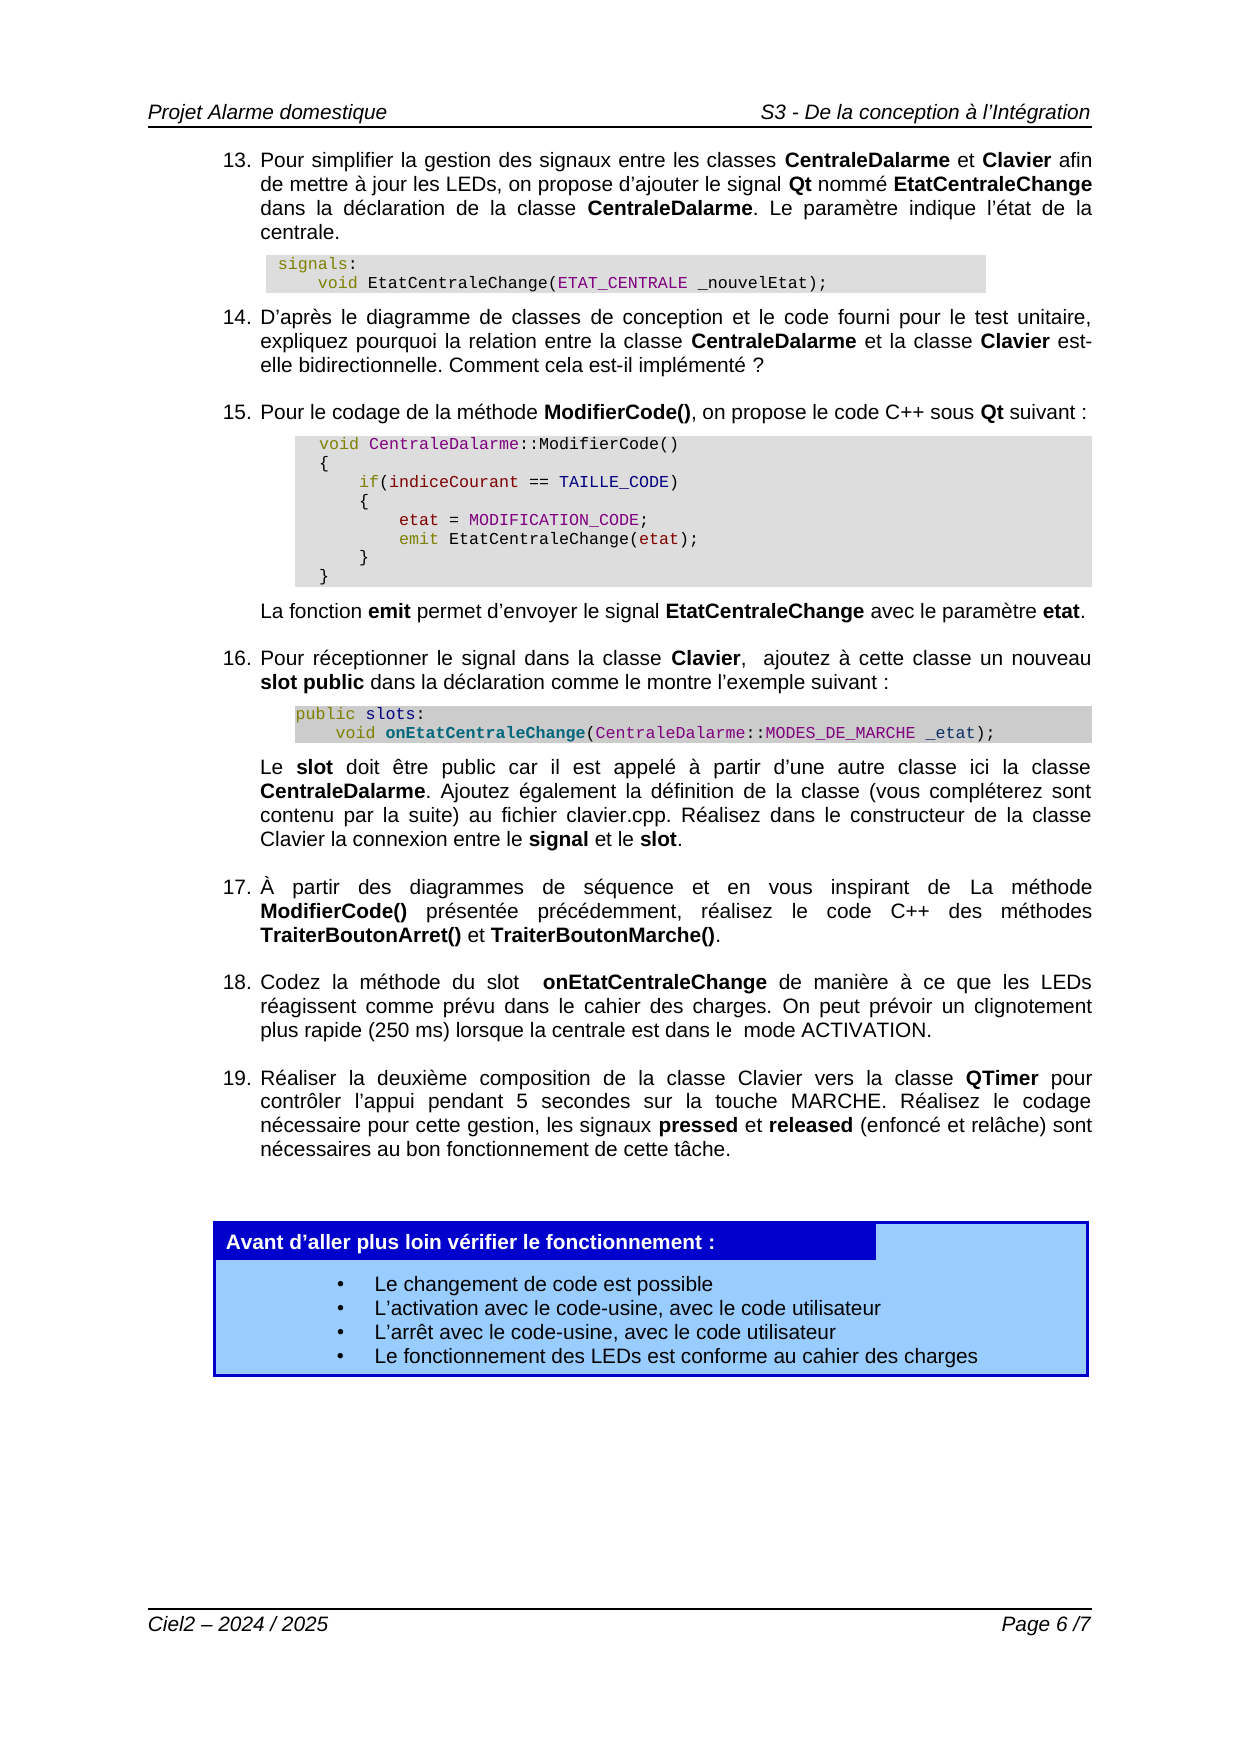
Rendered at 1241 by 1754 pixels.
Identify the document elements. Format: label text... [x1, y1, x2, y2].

list Réaliser la deuxième composition de la classe Clavier vers la classe QTimer pour contrôler l’appui pendant 5 secondes sur la touche MARCHE. Réalisez le codage nécessaire pour cette gestion, les signaux pressed et released (enfoncé et relâche) sont nécessaires au bon fonctionnement de cette tâche. [223, 1065, 1092, 1161]
text public slots: [295, 706, 1092, 724]
list Pour le codage de la méthode ModifierCode(), on propose le code C++ sous Qt suivant : [223, 400, 1092, 424]
list Codez la méthode du slot onEtatCentraleChange de manière à ce que les LEDs réagissent comme prévu dans le cahier des charges. On peut prévoir un clignotement plus rapide (250 ms) lorsque la centrale est dans le mode ACTIVATION. [223, 970, 1092, 1042]
text void CentraleDalarme::ModifierCode() [295, 436, 1092, 455]
text void EtatCentraleChange(ETAT_CENTRALE _nouvelEtat); [266, 274, 986, 293]
list Pour réceptionner le signal dans la classe Clavier, ajoutez à cette classe un nouveau slot public dans la déclaration comme le montre l’exemple suivant : [223, 646, 1092, 694]
list Pour simplifier la gestion des signaux entre les classes CentraleDalarme et Clavier afin de mettre à jour les LEDs, on propose d’ajouter le signal Qt nommé EtatCentraleChange dans la déclaration de la classe CentraleDalarme. Le paramètre indique l’état de la centrale. [223, 148, 1092, 243]
text if(indiceCourant == TAILLE_CODE) [295, 474, 1092, 492]
text Le slot doit être public car il est appelé à partir d’une autre classe ici la classe CentraleDalarme. Ajoutez également la définition de la classe (vous compléterez sont contenu par la suite) au fichier clavier.cpp. Réalisez dans le constructeur de la classe Clavier la connexion entre le signal et le slot. [260, 755, 1092, 851]
text signals: [266, 255, 986, 274]
list D’après le diagramme de classes de conception et le code fourni pour le test unitaire, expliquez pourquoi la relation entre la classe CentraleDalarme et la classe Clavier est-elle bidirectionnelle. Comment cela est-il implémenté ? [223, 305, 1092, 377]
text } [295, 549, 1092, 568]
table_header [876, 1224, 1086, 1260]
text etat = MODIFICATION_CODE; [295, 511, 1092, 530]
text void onEtatCentraleChange(CentraleDalarme::MODES_DE_MARCHE _etat); [295, 724, 1092, 743]
list À partir des diagrammes de séquence et en vous inspirant de La méthode ModifierCode() présentée précédemment, réalisez le code C++ des méthodes TraiterBoutonArret() et TraiterBoutonMarche(). [223, 874, 1092, 946]
text } [295, 568, 1092, 587]
table_cell Le changement de code est possible L’activation avec le code-usine, avec le code utilisateur L’arrêt avec le code-usine, avec le code utilisateur Le fonctionnement des LEDs est conforme au cahier des charges [216, 1260, 1086, 1374]
text { [295, 455, 1092, 474]
text emit EtatCentraleChange(etat); [295, 530, 1092, 549]
text { [295, 492, 1092, 511]
list La fonction emit permet d’envoyer le signal EtatCentraleChange avec le paramètre etat. [223, 598, 1092, 622]
table_header Avant d’aller plus loin vérifier le fonctionnement : [216, 1224, 876, 1260]
